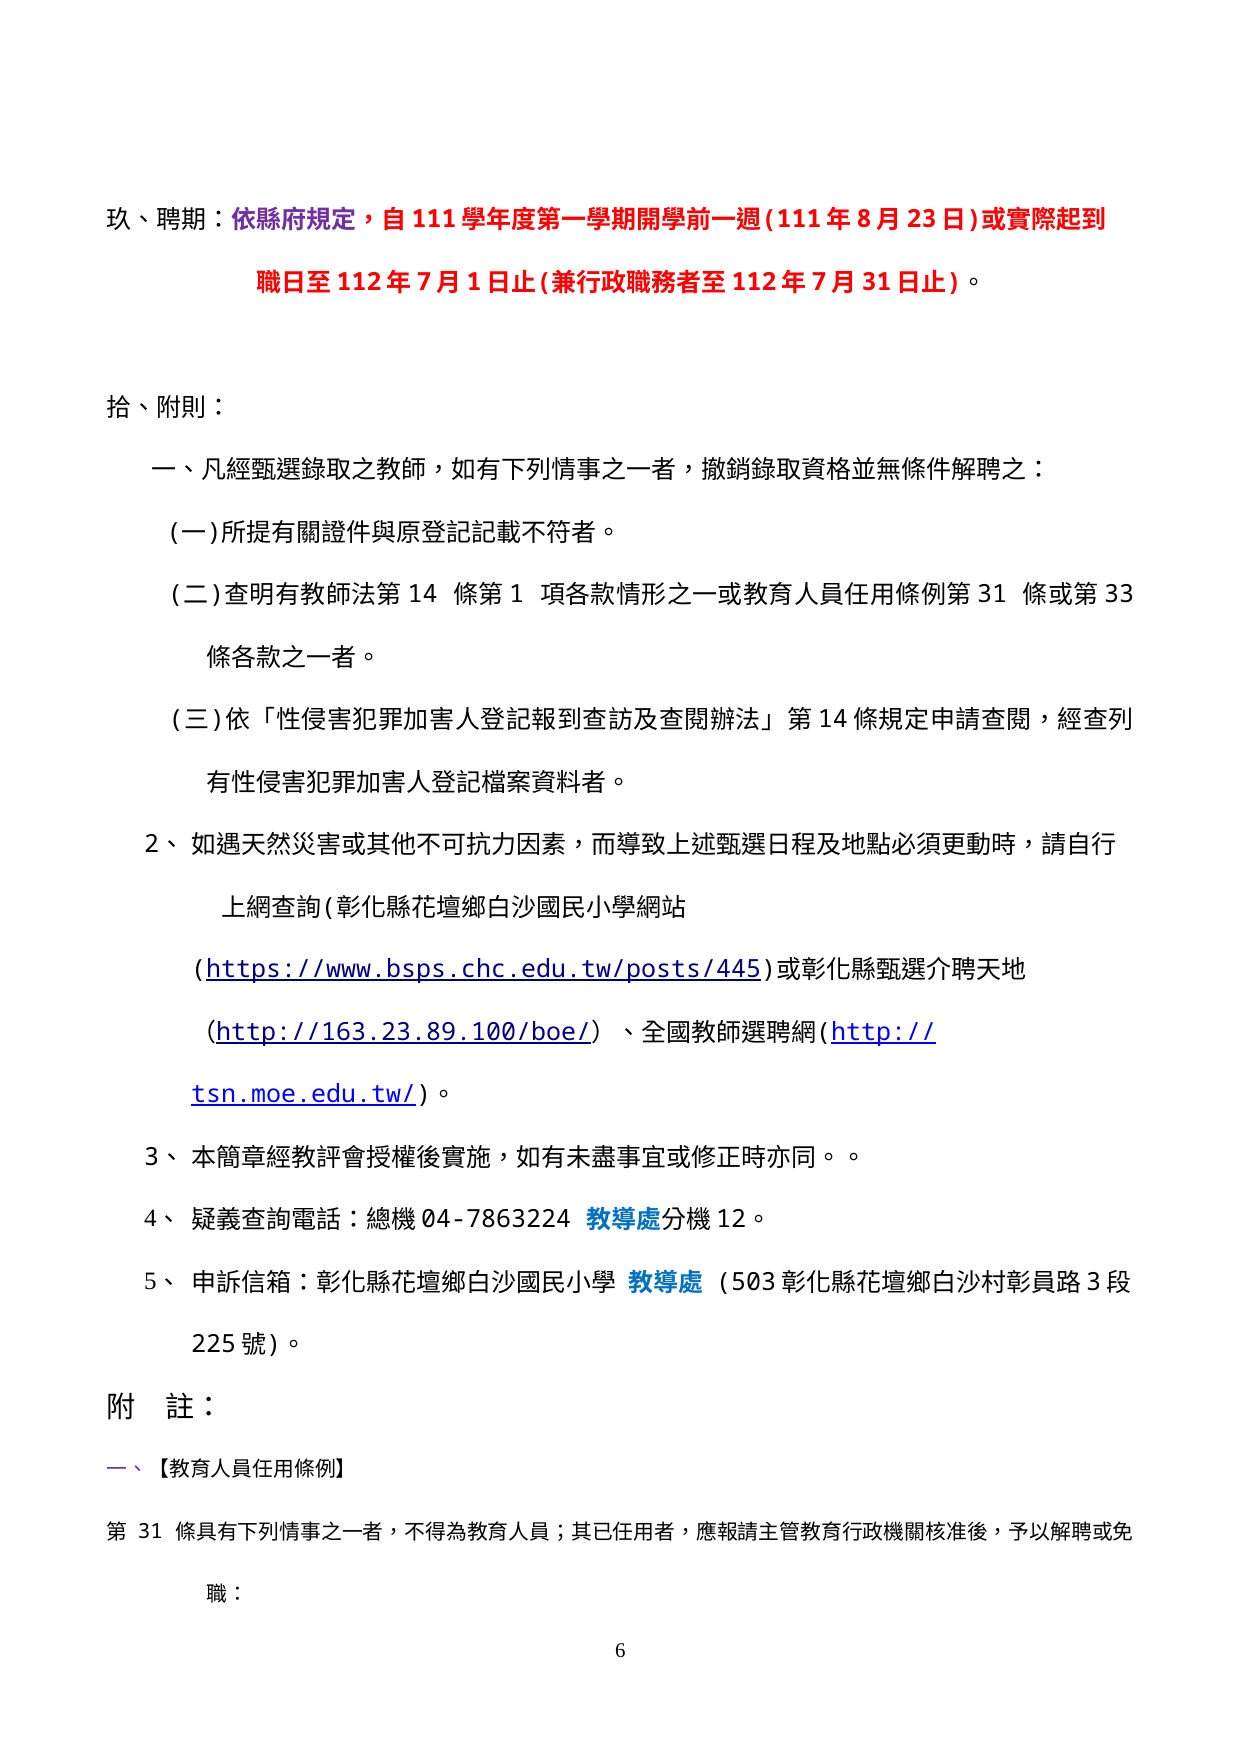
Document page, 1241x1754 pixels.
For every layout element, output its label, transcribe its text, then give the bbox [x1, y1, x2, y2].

text (三)依「性侵害犯罪加害人登記報到查訪及查閱辦法」第14條規定申請查閱，經查列有性侵害犯罪加害人登記檔案資料者。 [106, 676, 1134, 801]
text 職： [106, 1551, 1134, 1613]
text 一、凡經甄選錄取之教師，如有下列情事之一者，撤銷錄取資格並無條件解聘之： [106, 426, 1134, 488]
text 玖、聘期：依縣府規定，自111學年度第一學期開學前一週(111年8月23日)或實際起到 [106, 176, 1134, 238]
text 附 註： [106, 1363, 1134, 1426]
text 上網查詢(彰化縣花壇鄉白沙國民小學網站(https://www.bsps.chc.edu.tw/posts/445)或彰化縣甄選介聘天地（http://163.23.89.100/boe/）、全國教師選聘網(http://tsn.moe.edu.tw/)。 [191, 863, 1134, 1113]
list 本簡章經教評會授權後實施，如有未盡事宜或修正時亦同。。 [144, 1113, 1134, 1176]
text 職日至112年7月1日止(兼行政職務者至112年7月31日止)。 [106, 238, 1134, 301]
text (二)查明有教師法第14 條第1 項各款情形之一或教育人員任用條例第31 條或第33 條各款之一者。 [106, 551, 1134, 676]
text 拾、附則： [106, 363, 1134, 426]
list 疑義查詢電話：總機04-7863224 教導處分機12。 [144, 1176, 1134, 1238]
text 第 31 條具有下列情事之一者，不得為教育人員；其已任用者，應報請主管教育行政機關核准後，予以解聘或免 [106, 1488, 1134, 1551]
text (一)所提有關證件與原登記記載不符者。 [106, 488, 1134, 551]
text 一、【教育人員任用條例】 [106, 1426, 1134, 1488]
list 如遇天然災害或其他不可抗力因素，而導致上述甄選日程及地點必須更動時，請自行 [144, 801, 1134, 863]
list 申訴信箱：彰化縣花壇鄉白沙國民小學 教導處 (503彰化縣花壇鄉白沙村彰員路3段225號)。 [144, 1238, 1134, 1363]
